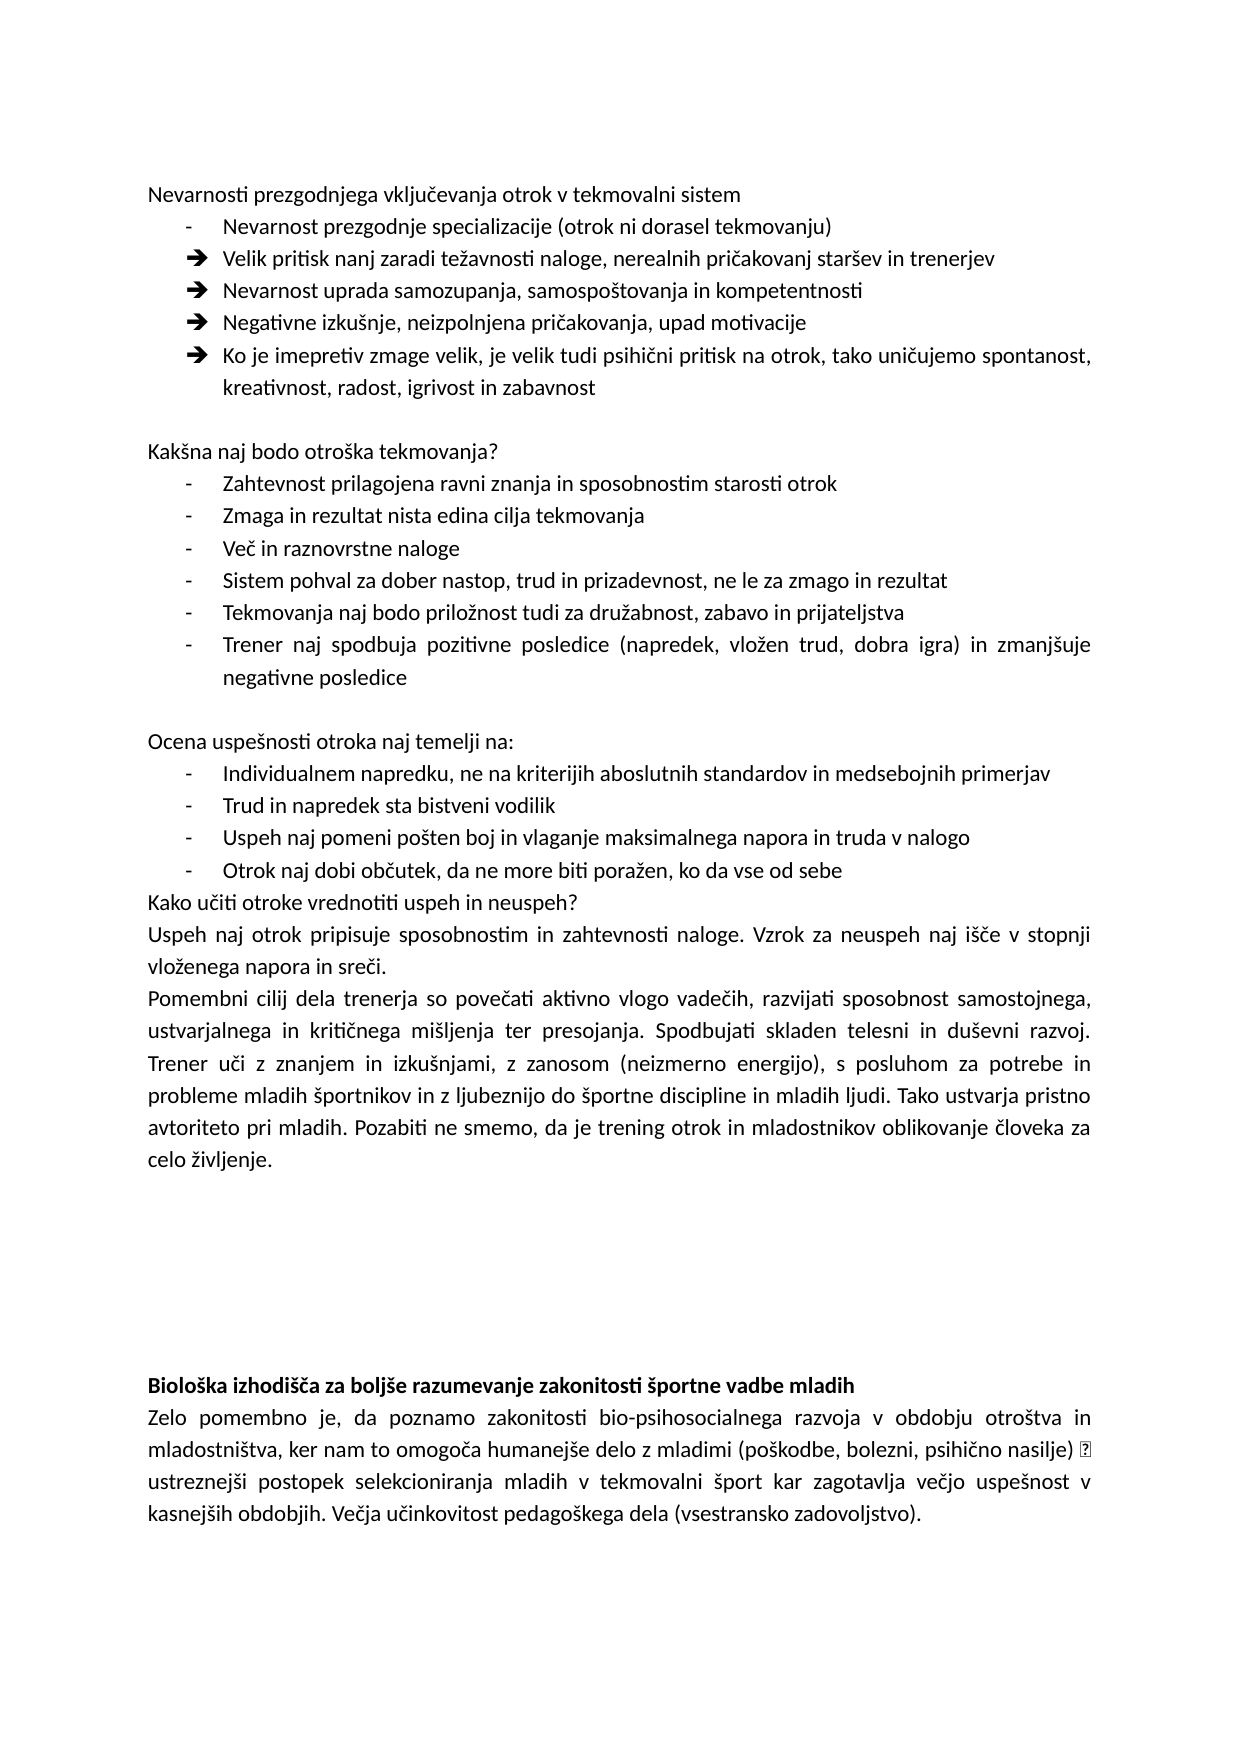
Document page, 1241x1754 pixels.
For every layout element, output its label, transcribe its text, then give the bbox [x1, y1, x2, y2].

text Pomembni cilij dela trenerja so povečati aktivno vlogo vadečih, razvijati sposobnost samostojnega, ustvarjalnega in kritičnega mišljenja ter presojanja. Spodbujati skladen telesni in duševni razvoj. Trener uči z znanjem in izkušnjami, z zanosom (neizmerno energijo), s posluhom za potrebe in probleme mladih športnikov in z ljubeznijo do športne discipline in mladih ljudi. Tako ustvarja pristno avtoriteto pri mladih. Pozabiti ne smemo, da je trening otrok in mladostnikov oblikovanje človeka za celo življenje. [148, 984, 1093, 1173]
list Tekmovanja naj bodo priložnost tudi za družabnost, zabavo in prijateljstva [185, 598, 1093, 626]
list Ko je imepretiv zmage velik, je velik tudi psihični pritisk na otrok, tako uničujemo spontanost, kreativnost, radost, igrivost in zabavnost [185, 341, 1093, 401]
list Negativne izkušnje, neizpolnjena pričakovanja, upad motivacije [185, 308, 1093, 337]
list Otrok naj dobi občutek, da ne more biti poražen, ko da vse od sebe [185, 856, 1093, 884]
text Ocena uspešnosti otroka naj temelji na: [148, 727, 1093, 755]
list Trud in napredek sta bistveni vodilik [185, 791, 1093, 819]
list Individualnem napredku, ne na kriterijih aboslutnih standardov in medsebojnih primerjav [185, 759, 1093, 787]
list Uspeh naj pomeni pošten boj in vlaganje maksimalnega napora in truda v nalogo [185, 823, 1093, 852]
text Zelo pomembno je, da poznamo zakonitosti bio-psihosocialnega razvoja v obdobju otroštva in mladostništva, ker nam to omogoča humanejše delo z mladimi (poškodbe, bolezni, psihično nasilje)  ustreznejši postopek selekcioniranja mladih v tekmovalni šport kar zagotavlja večjo uspešnost v kasnejših obdobjih. Večja učinkovitost pedagoškega dela (vsestransko zadovoljstvo). [148, 1403, 1093, 1527]
list Nevarnost prezgodnje specializacije (otrok ni dorasel tekmovanju) [185, 212, 1093, 240]
text Biološka izhodišča za boljše razumevanje zakonitosti športne vadbe mladih [148, 1371, 1093, 1399]
list Sistem pohval za dober nastop, trud in prizadevnost, ne le za zmago in rezultat [185, 566, 1093, 594]
list Zmaga in rezultat nista edina cilja tekmovanja [185, 502, 1093, 530]
text Uspeh naj otrok pripisuje sposobnostim in zahtevnosti naloge. Vzrok za neuspeh naj išče v stopnji vloženega napora in sreči. [148, 920, 1093, 980]
list Velik pritisk nanj zaradi težavnosti naloge, nerealnih pričakovanj staršev in trenerjev [185, 244, 1093, 272]
list Trener naj spodbuja pozitivne posledice (napredek, vložen trud, dobra igra) in zmanjšuje negativne posledice [185, 630, 1093, 691]
list Več in raznovrstne naloge [185, 534, 1093, 562]
text Nevarnosti prezgodnjega vključevanja otrok v tekmovalni sistem [148, 180, 1093, 208]
list Nevarnost uprada samozupanja, samospoštovanja in kompetentnosti [185, 276, 1093, 304]
list Zahtevnost prilagojena ravni znanja in sposobnostim starosti otrok [185, 469, 1093, 497]
text Kakšna naj bodo otroška tekmovanja? [148, 437, 1093, 465]
text Kako učiti otroke vrednotiti uspeh in neuspeh? [148, 888, 1093, 916]
